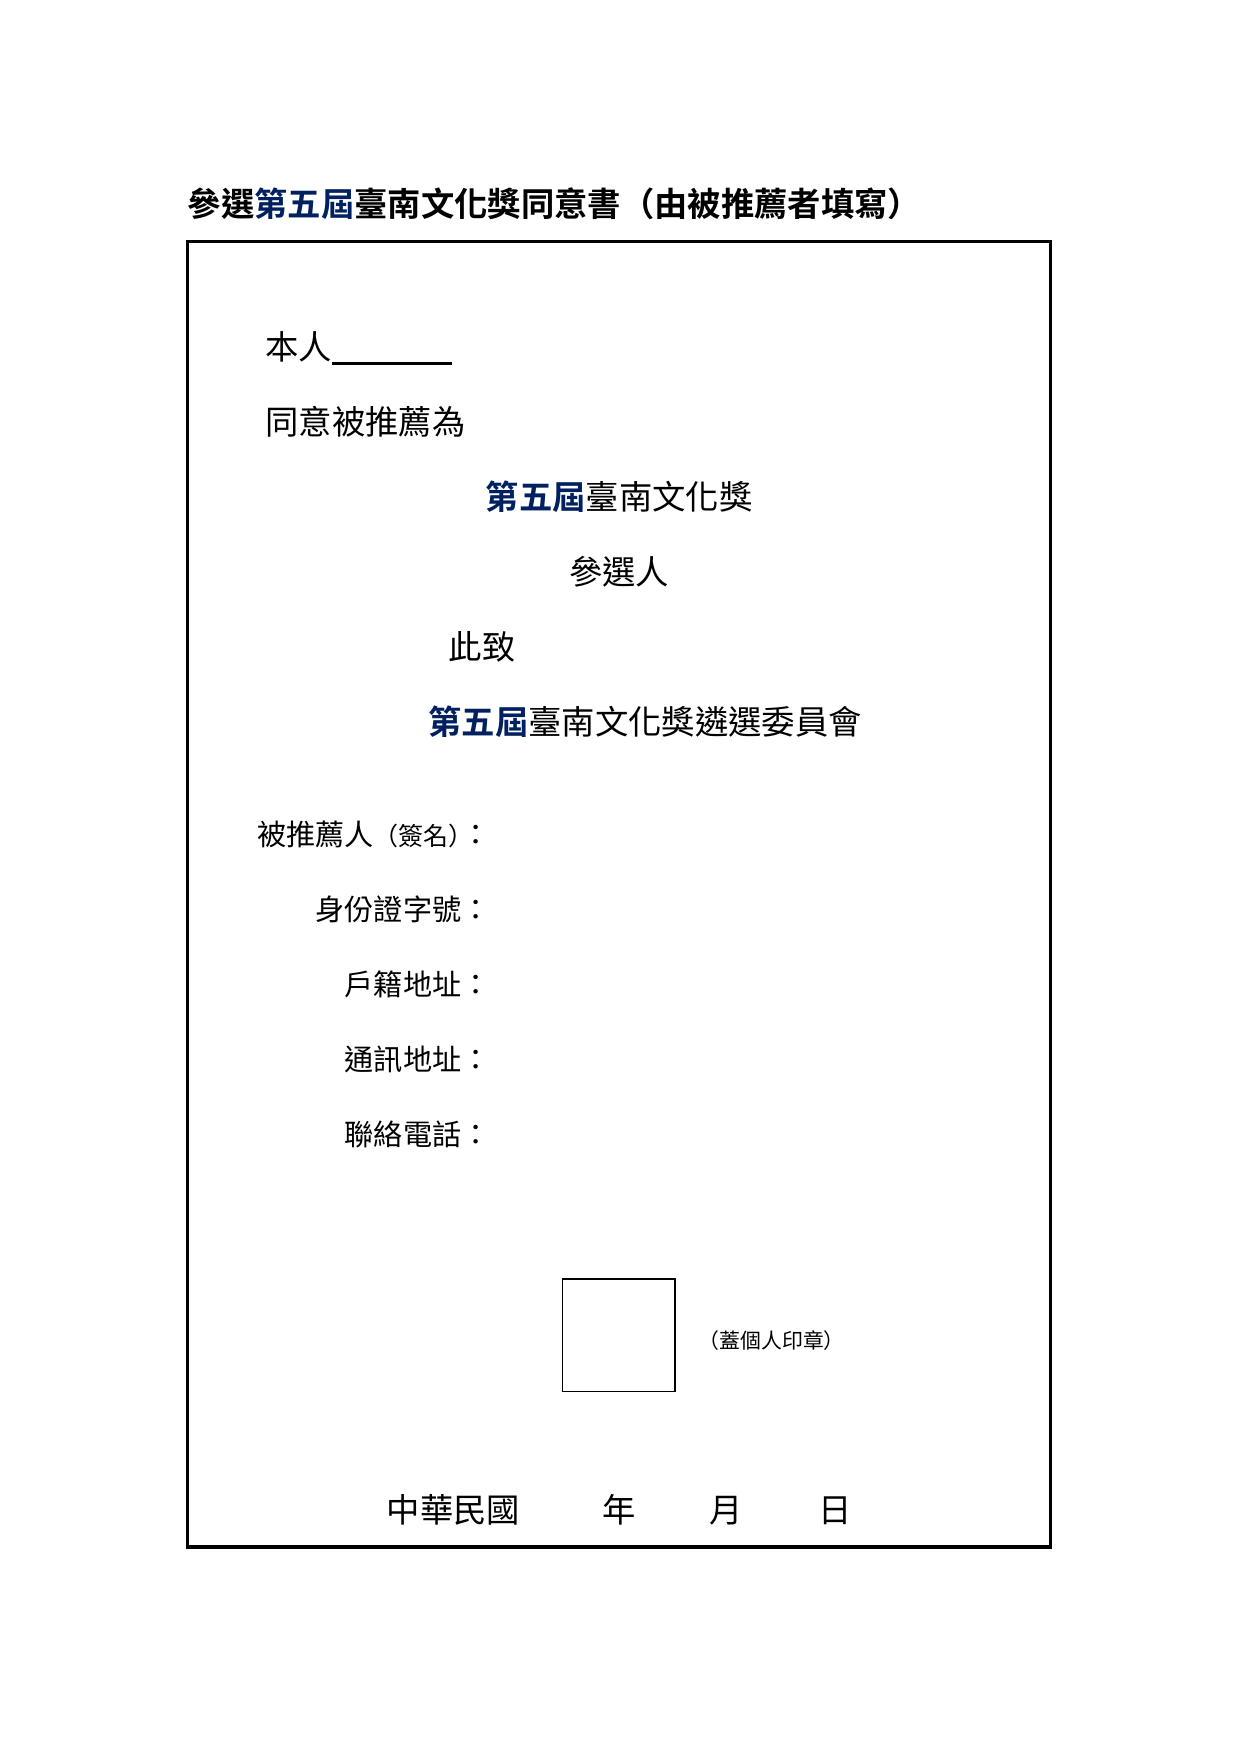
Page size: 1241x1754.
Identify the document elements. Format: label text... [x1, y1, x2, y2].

table_header 本人 同意被推薦為 第五屆臺南文化獎 參選人 此致 第五屆臺南文化獎遴選委員會 被推薦人（簽名）： 身份證字號： 戶籍地址： 通訊地址： 聯絡電話： （蓋個人印章） 中華民國 年 月 日 [189, 243, 1049, 1545]
text 參選第五屆臺南文化獎同意書（由被推薦者填寫） [187, 164, 1053, 239]
